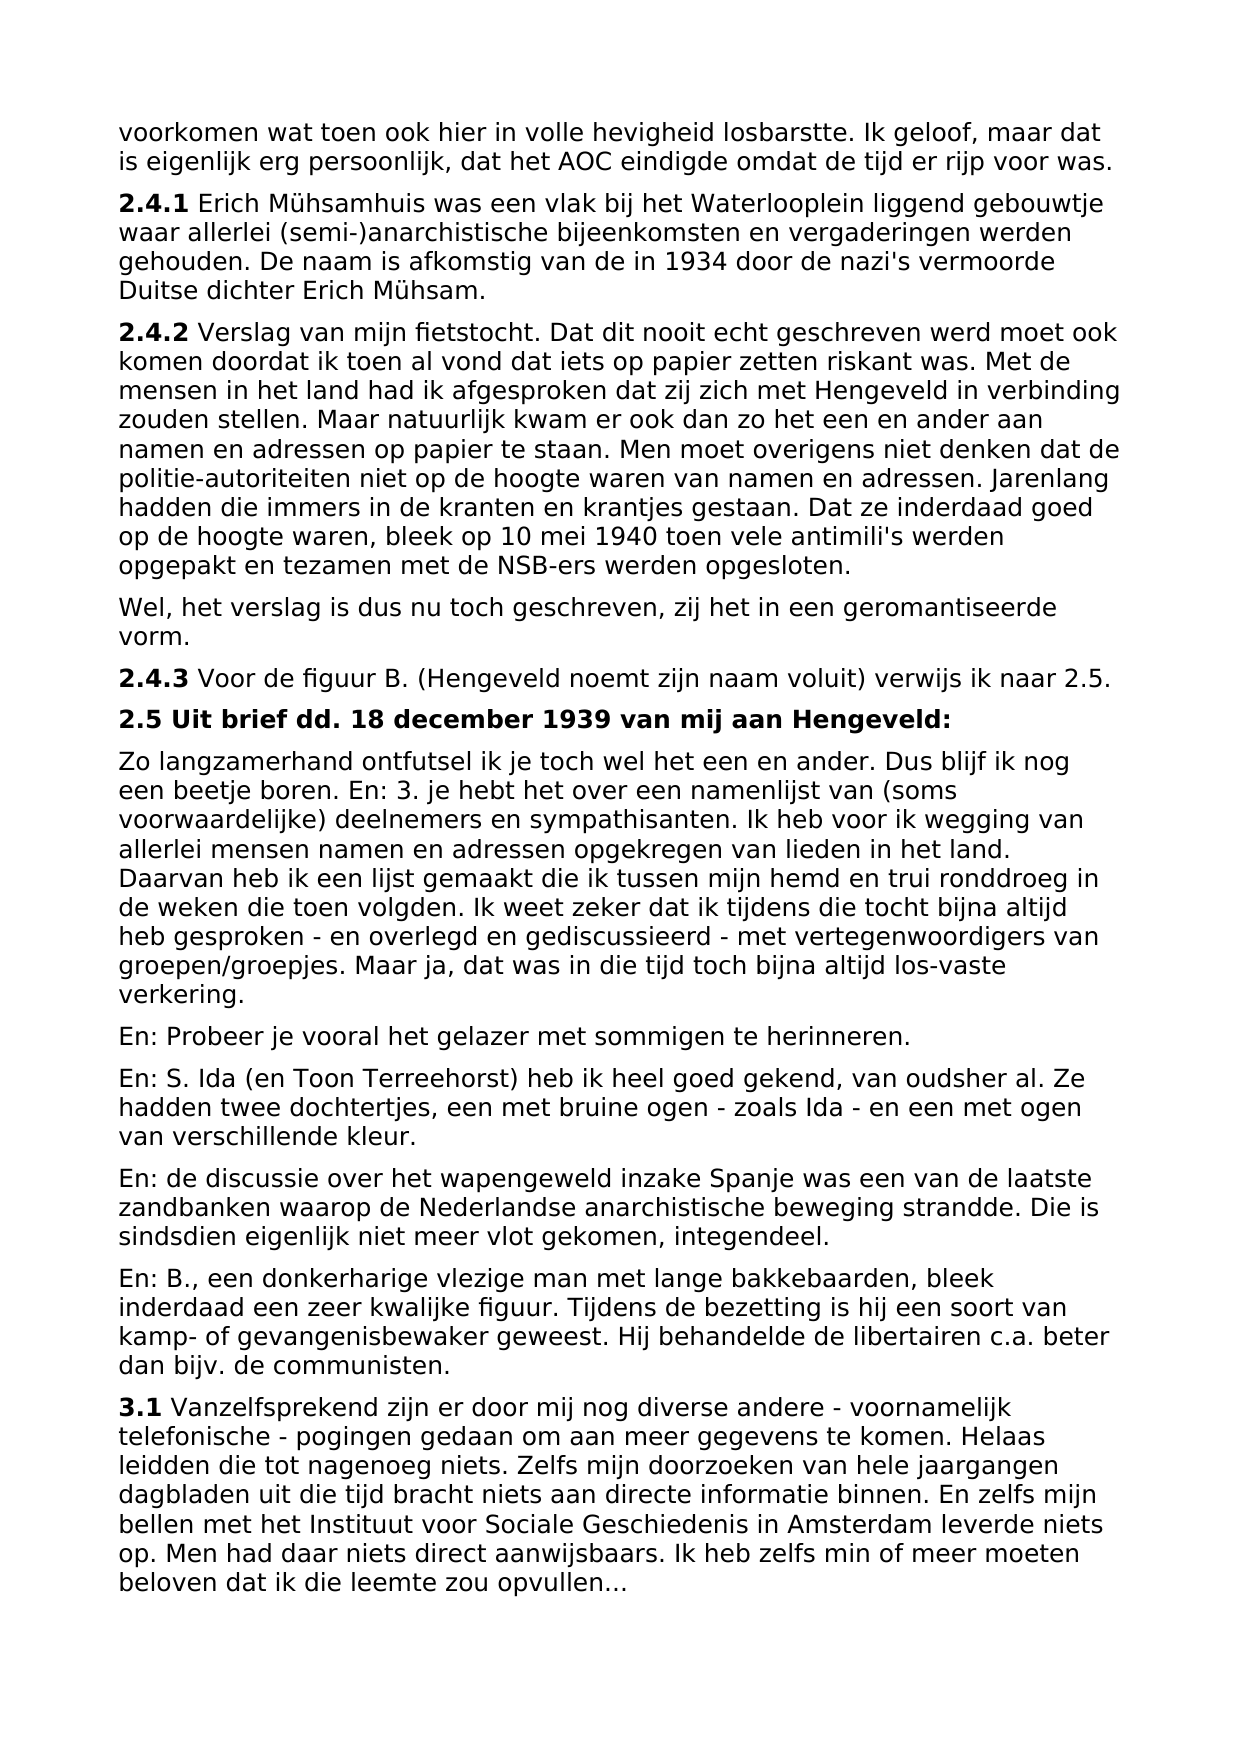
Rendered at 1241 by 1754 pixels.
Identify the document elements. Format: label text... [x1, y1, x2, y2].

text 2.4.2 Verslag van mijn fietstocht. Dat dit nooit echt geschreven werd moet ook komen doordat ik toen al vond dat iets op papier zetten riskant was. Met de mensen in het land had ik afgesproken dat zij zich met Hengeveld in verbinding zouden stellen. Maar natuurlijk kwam er ook dan zo het een en ander aan namen en adressen op papier te staan. Men moet overigens niet denken dat de politie-autoriteiten niet op de hoogte waren van namen en adressen. Jarenlang hadden die immers in de kranten en krantjes gestaan. Dat ze inderdaad goed op de hoogte waren, bleek op 10 mei 1940 toen vele antimili's werden opgepakt en tezamen met de NSB-ers werden opgesloten. [118, 318, 1122, 581]
text En: de discussie over het wapengeweld inzake Spanje was een van de laatste zandbanken waarop de Nederlandse anarchistische beweging strandde. Die is sindsdien eigenlijk niet meer vlot gekomen, integendeel. [118, 1164, 1122, 1251]
text Wel, het verslag is dus nu toch geschreven, zij het in een geromantiseerde vorm. [118, 593, 1122, 651]
text 3.1 Vanzelfsprekend zijn er door mij nog diverse andere - voornamelijk telefonische - pogingen gedaan om aan meer gegevens te komen. Helaas leidden die tot nagenoeg niets. Zelfs mijn doorzoeken van hele jaargangen dagbladen uit die tijd bracht niets aan directe informatie binnen. En zelfs mijn bellen met het Instituut voor Sociale Geschiedenis in Amsterdam leverde niets op. Men had daar niets direct aanwijsbaars. Ik heb zelfs min of meer moeten beloven dat ik die leemte zou opvullen... [118, 1393, 1122, 1597]
text 2.4.3 Voor de figuur B. (Hengeveld noemt zijn naam voluit) verwijs ik naar 2.5. [118, 664, 1122, 693]
text 2.5 Uit brief dd. 18 december 1939 van mij aan Hengeveld: [118, 706, 1122, 735]
text voorkomen wat toen ook hier in volle hevigheid losbarstte. Ik geloof, maar dat is eigenlijk erg persoonlijk, dat het AOC eindigde omdat de tijd er rijp voor was. [118, 118, 1122, 176]
text Zo langzamerhand ontfutsel ik je toch wel het een en ander. Dus blijf ik nog een beetje boren. En: 3. je hebt het over een namenlijst van (soms voorwaardelijke) deelnemers en sympathisanten. Ik heb voor ik wegging van allerlei mensen namen en adressen opgekregen van lieden in het land. Daarvan heb ik een lijst gemaakt die ik tussen mijn hemd en trui ronddroeg in de weken die toen volgden. Ik weet zeker dat ik tijdens die tocht bijna altijd heb gesproken - en overlegd en gediscussieerd - met vertegenwoordigers van groepen/groepjes. Maar ja, dat was in die tijd toch bijna altijd los-vaste verkering. [118, 747, 1122, 1010]
text En: B., een donkerharige vlezige man met lange bakkebaarden, bleek inderdaad een zeer kwalijke figuur. Tijdens de bezetting is hij een soort van kamp- of gevangenisbewaker geweest. Hij behandelde de libertairen c.a. beter dan bijv. de communisten. [118, 1264, 1122, 1381]
text En: S. Ida (en Toon Terreehorst) heb ik heel goed gekend, van oudsher al. Ze hadden twee dochtertjes, een met bruine ogen - zoals Ida - en een met ogen van verschillende kleur. [118, 1064, 1122, 1151]
text 2.4.1 Erich Mühsamhuis was een vlak bij het Waterlooplein liggend gebouwtje waar allerlei (semi-)anarchistische bijeenkomsten en vergaderingen werden gehouden. De naam is afkomstig van de in 1934 door de nazi's vermoorde Duitse dichter Erich Mühsam. [118, 189, 1122, 306]
text En: Probeer je vooral het gelazer met sommigen te herinneren. [118, 1022, 1122, 1051]
